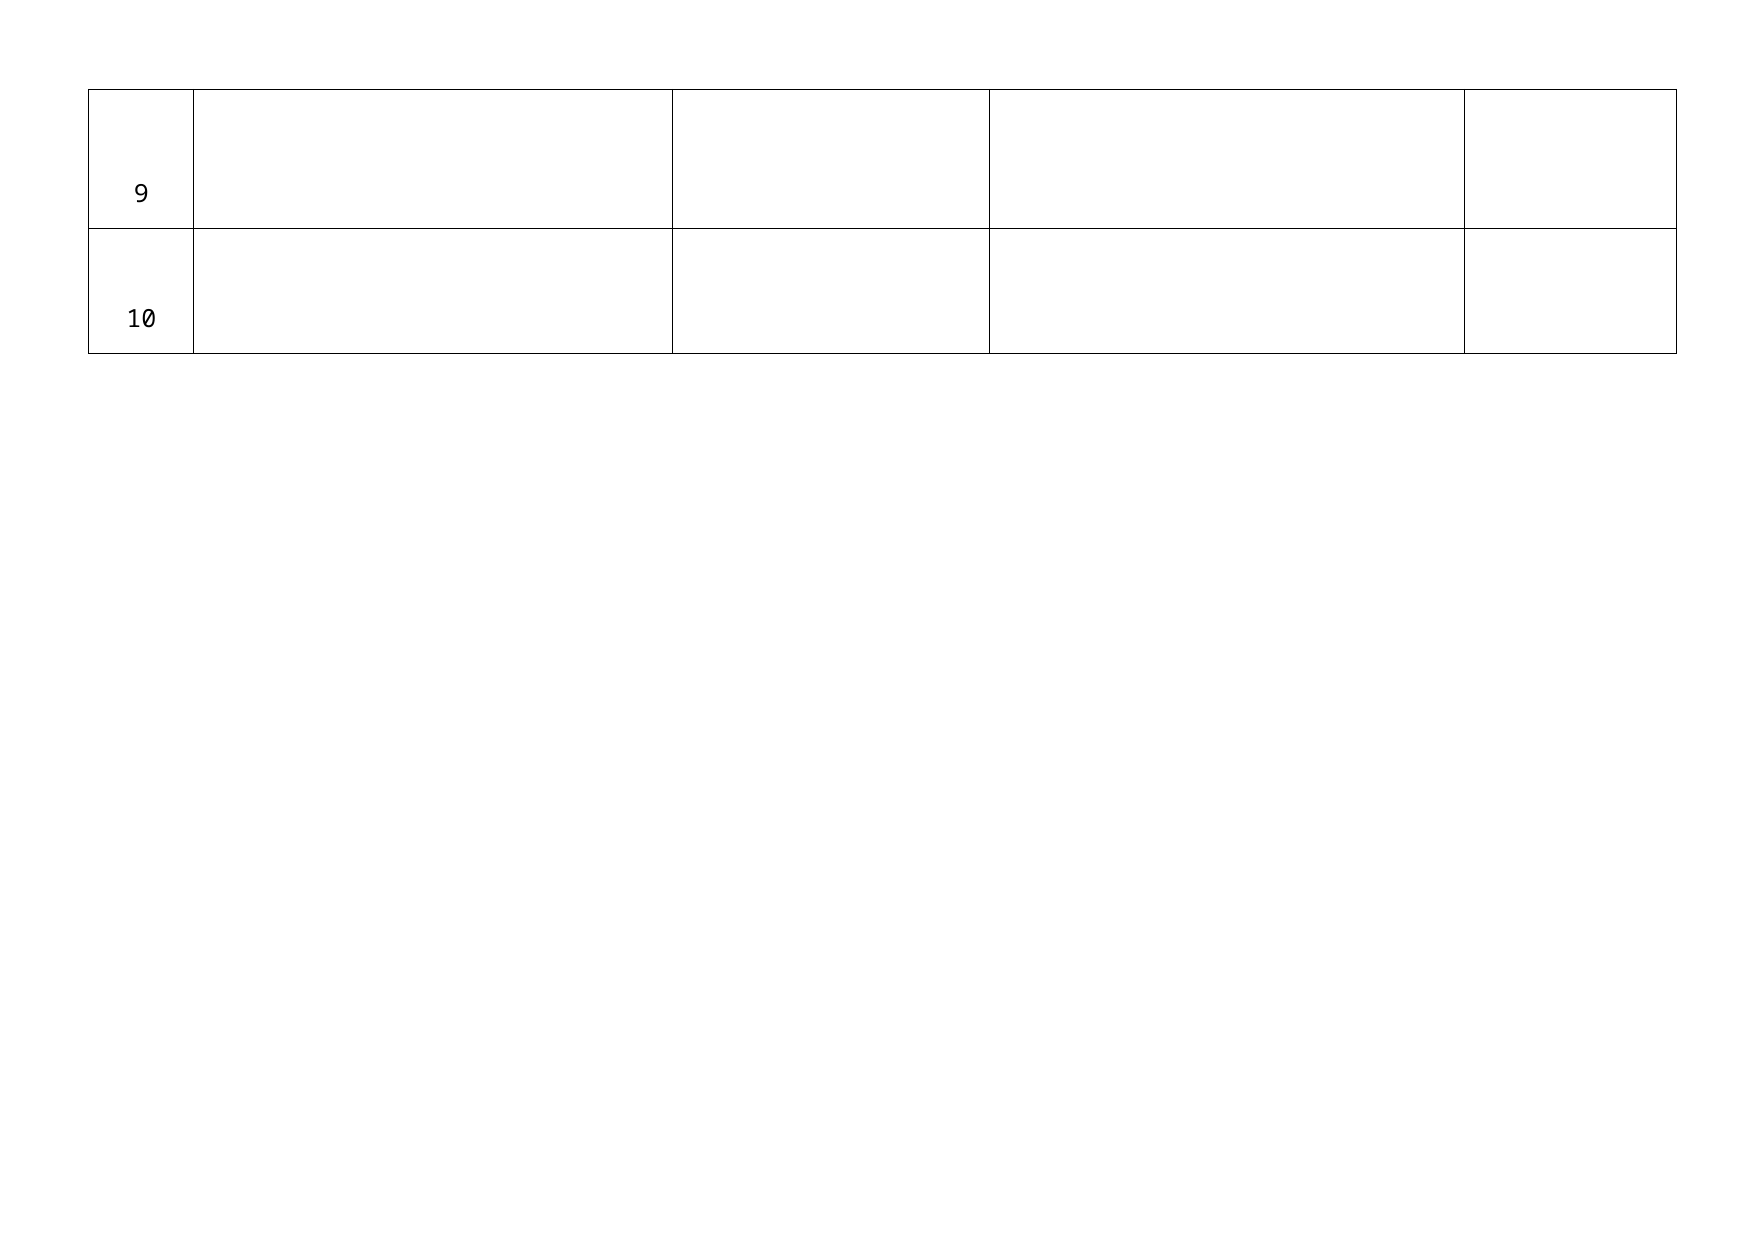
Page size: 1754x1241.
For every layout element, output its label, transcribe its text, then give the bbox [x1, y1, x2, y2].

table_cell [1465, 229, 1676, 353]
table_cell [194, 229, 672, 353]
table_cell [194, 90, 672, 228]
table_cell [673, 229, 989, 353]
table_cell [990, 229, 1464, 353]
table_cell [1465, 90, 1676, 228]
table_cell [990, 90, 1464, 228]
table_cell 9 [89, 90, 193, 228]
table_cell [673, 90, 989, 228]
table_cell 10 [89, 229, 193, 353]
